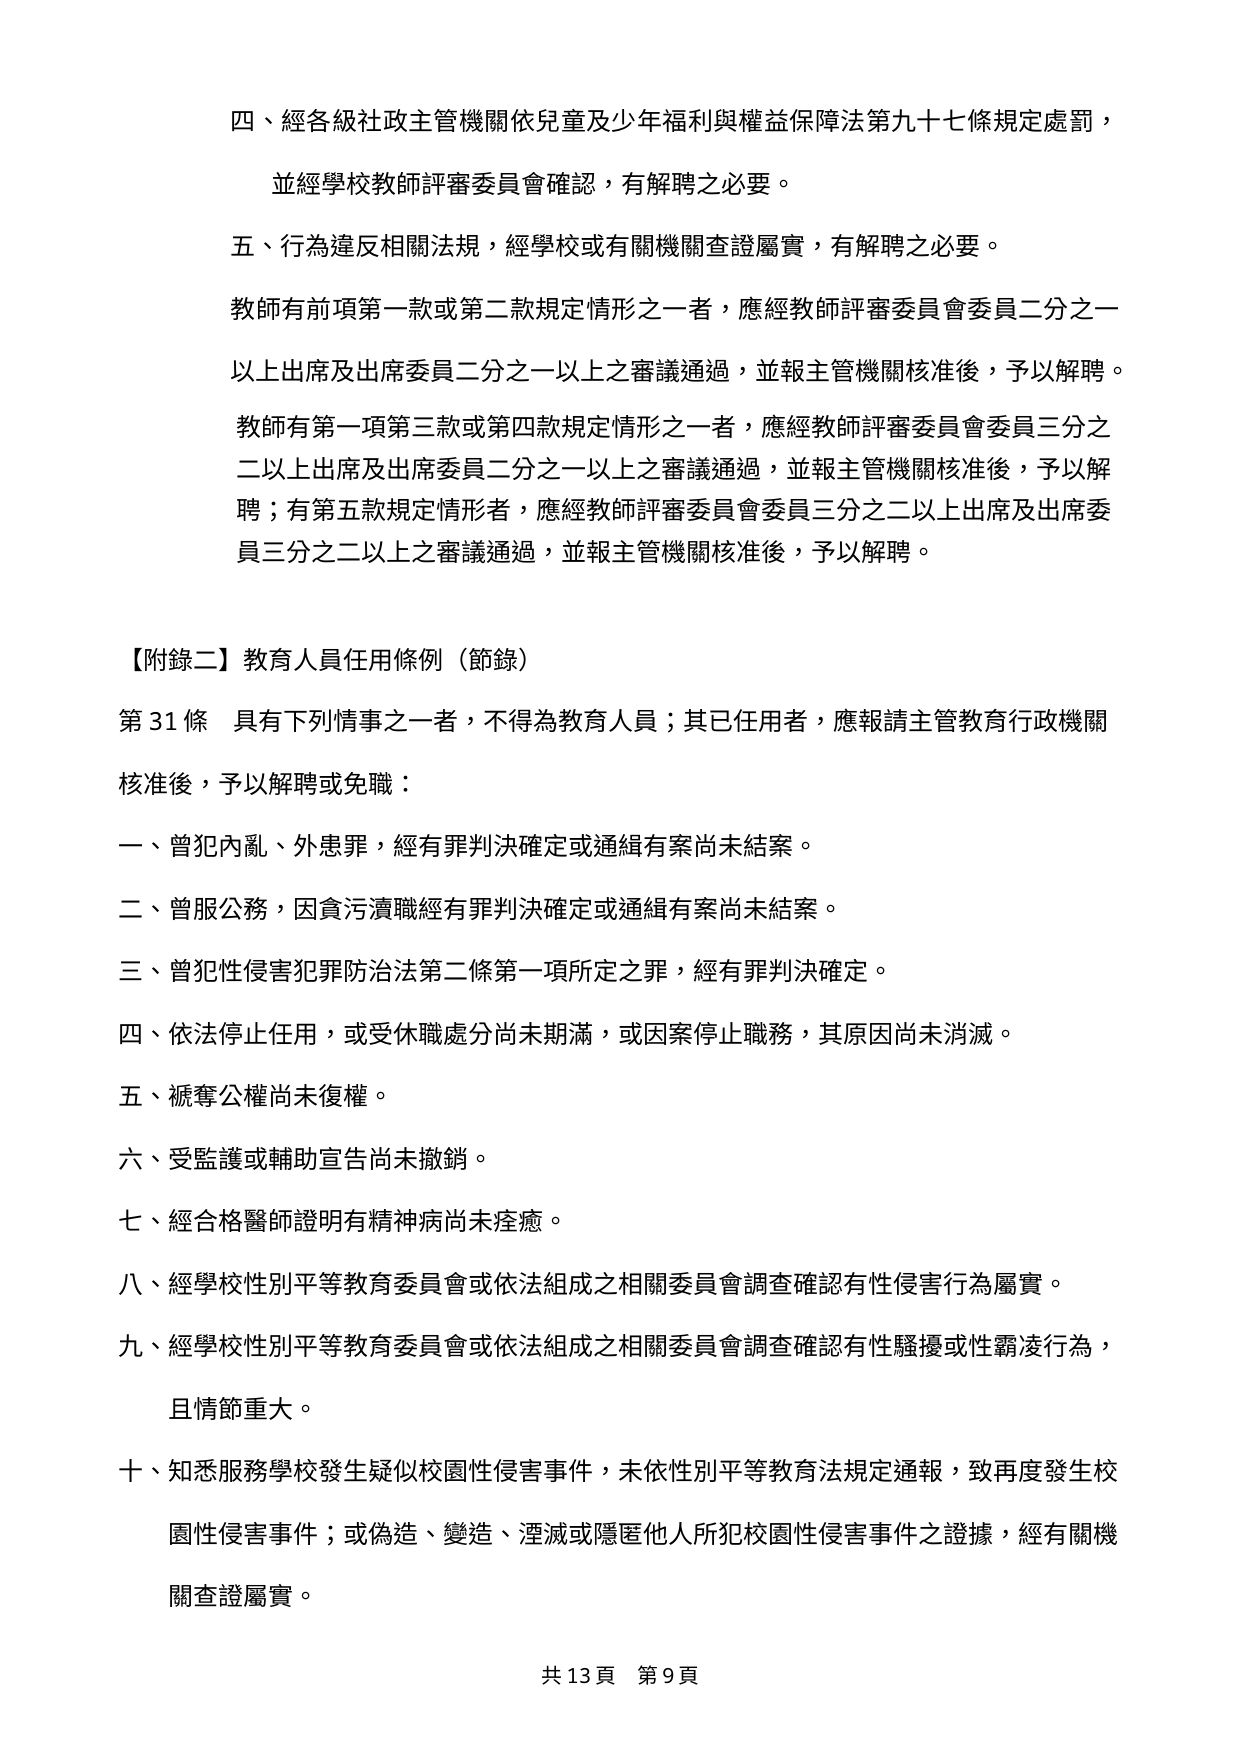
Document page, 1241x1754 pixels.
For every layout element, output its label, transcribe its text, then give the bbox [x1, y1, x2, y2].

text 三、曾犯性侵害犯罪防治法第二條第一項所定之罪，經有罪判決確定。 [118, 928, 1122, 991]
text 五、褫奪公權尚未復權。 [118, 1053, 1122, 1116]
text 【附錄二】教育人員任用條例（節錄） [118, 636, 1122, 678]
text 五、行為違反相關法規，經學校或有關機關查證屬實，有解聘之必要。 [230, 203, 1122, 266]
text 四、依法停止任用，或受休職處分尚未期滿，或因案停止職務，其原因尚未消滅。 [118, 991, 1122, 1053]
text 教師有第一項第三款或第四款規定情形之一者，應經教師評審委員會委員三分之二以上出席及出席委員二分之一以上之審議通過，並報主管機關核准後，予以解聘；有第五款規定情形者，應經教師評審委員會委員三分之二以上出席及出席委員三分之二以上之審議通過，並報主管機關核准後，予以解聘。 [236, 403, 1122, 570]
text 十、知悉服務學校發生疑似校園性侵害事件，未依性別平等教育法規定通報，致再度發生校園性侵害事件；或偽造、變造、湮滅或隱匿他人所犯校園性侵害事件之證據，經有關機關查證屬實。 [118, 1428, 1122, 1616]
text 六、受監護或輔助宣告尚未撤銷。 [118, 1116, 1122, 1178]
text 第31條 具有下列情事之一者，不得為教育人員；其已任用者，應報請主管教育行政機關核准後，予以解聘或免職： [118, 678, 1122, 803]
text 九、經學校性別平等教育委員會或依法組成之相關委員會調查確認有性騷擾或性霸凌行為，且情節重大。 [118, 1303, 1122, 1428]
text 教師有前項第一款或第二款規定情形之一者，應經教師評審委員會委員二分之一以上出席及出席委員二分之一以上之審議通過，並報主管機關核准後，予以解聘。 [230, 266, 1122, 391]
text 四、經各級社政主管機關依兒童及少年福利與權益保障法第九十七條規定處罰，並經學校教師評審委員會確認，有解聘之必要。 [230, 78, 1122, 203]
text 二、曾服公務，因貪污瀆職經有罪判決確定或通緝有案尚未結案。 [118, 866, 1122, 928]
text 七、經合格醫師證明有精神病尚未痊癒。 [118, 1178, 1122, 1241]
text 一、曾犯內亂、外患罪，經有罪判決確定或通緝有案尚未結案。 [118, 803, 1122, 866]
text 八、經學校性別平等教育委員會或依法組成之相關委員會調查確認有性侵害行為屬實。 [118, 1241, 1122, 1303]
